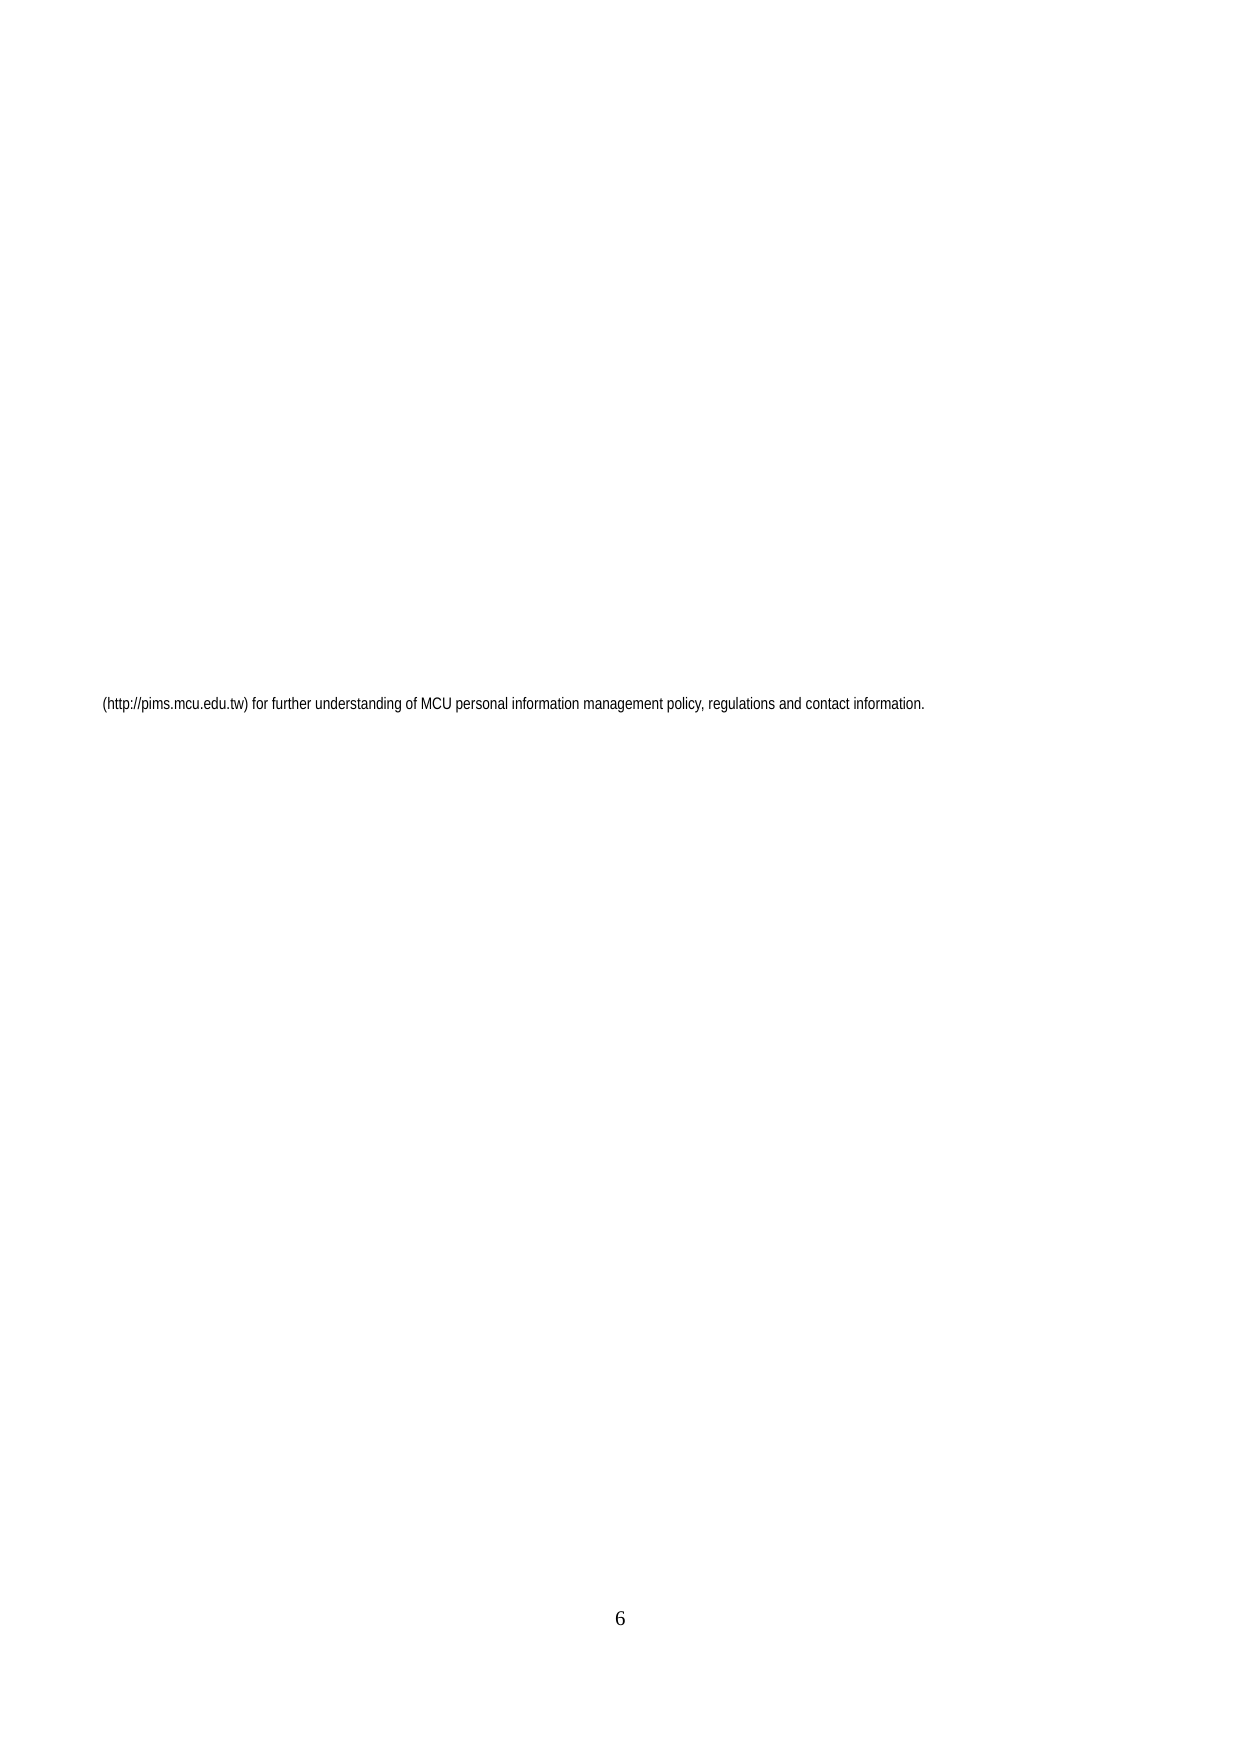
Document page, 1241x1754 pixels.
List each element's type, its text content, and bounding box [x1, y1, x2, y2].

table_header (http://pims.mcu.edu.tw) for further understanding of MCU personal information management policy, regulations and contact information. [91, 662, 1149, 787]
